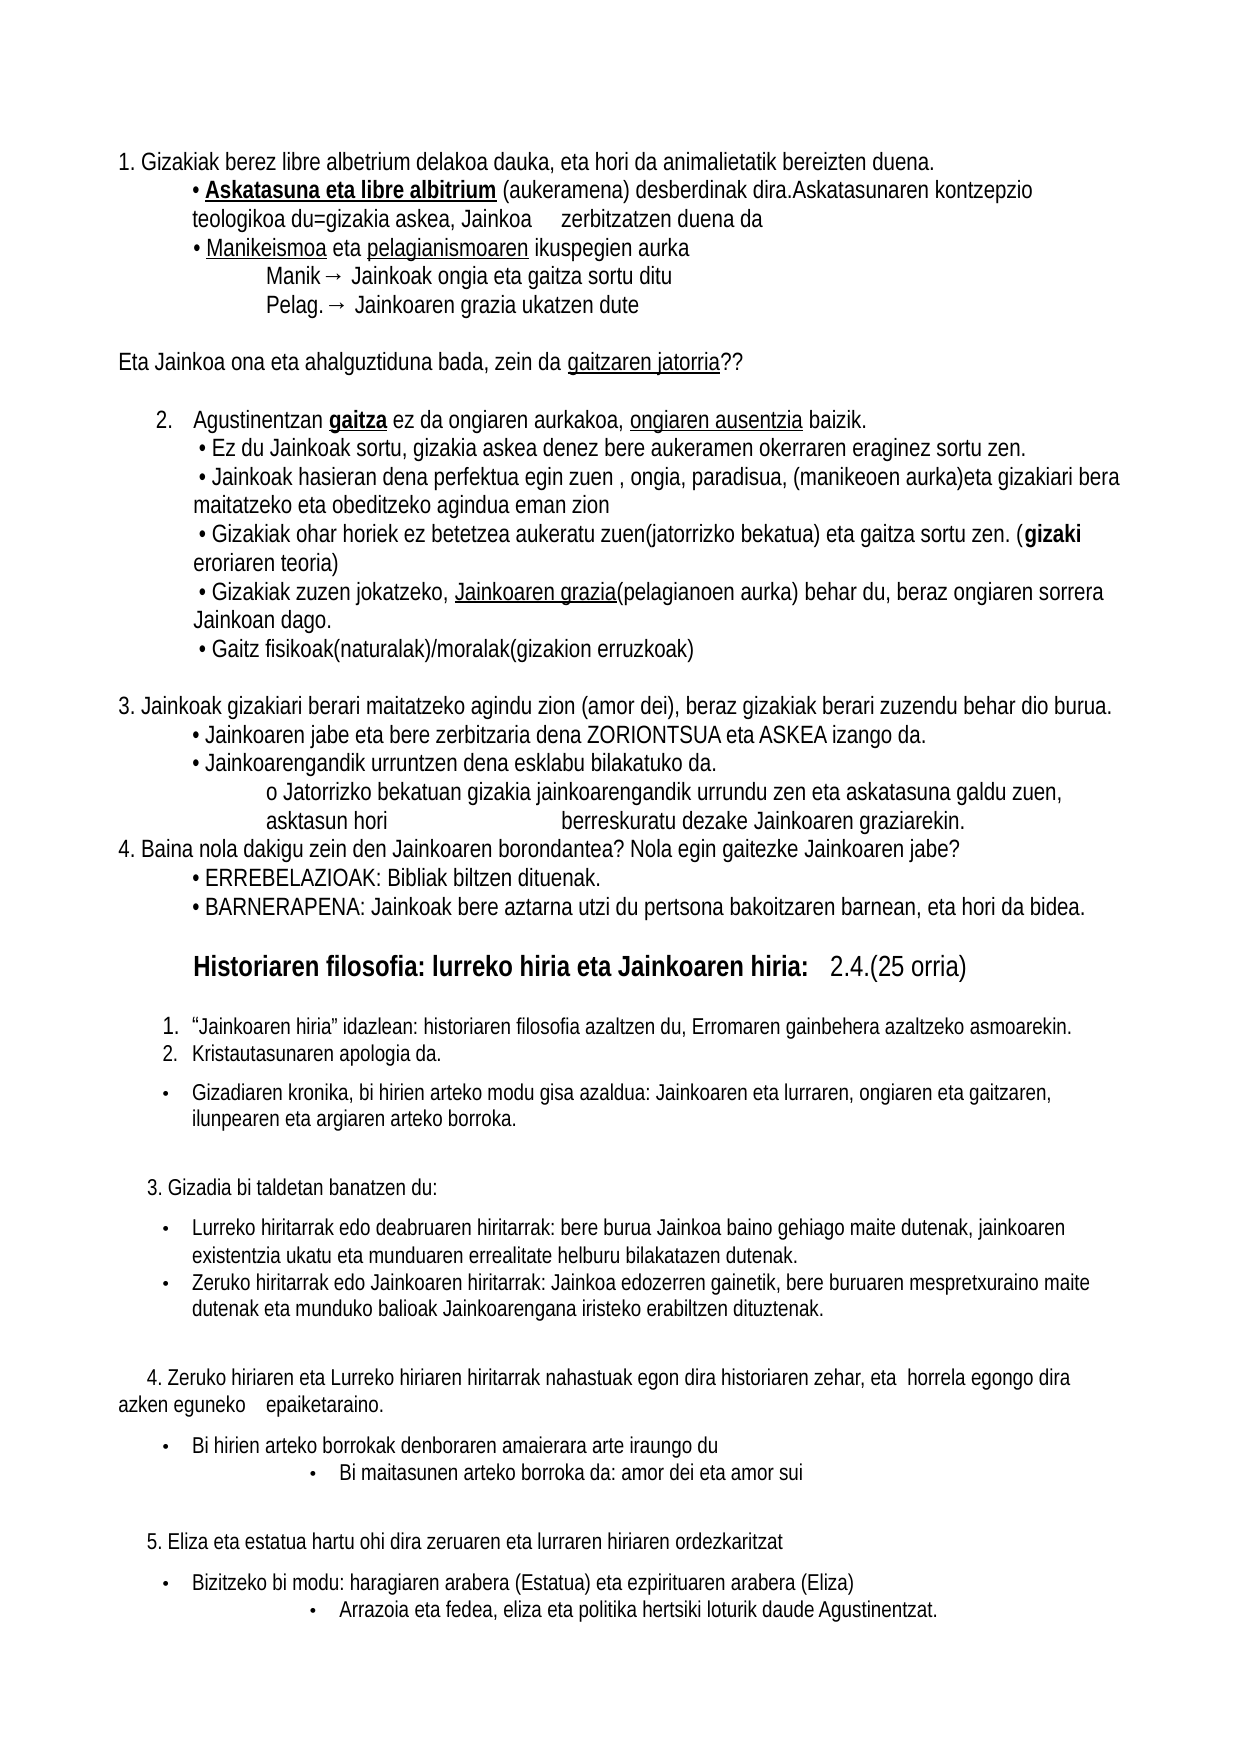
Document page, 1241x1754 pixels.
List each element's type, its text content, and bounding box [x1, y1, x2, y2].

text 4. Zeruko hiriaren eta Lurreko hiriaren hiritarrak nahastuak egon dira historiaren zehar, eta horrela egongo dira azken eguneko epaiketaraino. [118, 1334, 1122, 1417]
list • Manikeismoa eta pelagianismoaren ikuspegien aurka [156, 233, 1122, 261]
text 3. Jainkoak gizakiari berari maitatzeko agindu zion (amor dei), beraz gizakiak berari zuzendu behar dio burua. • Jainkoaren jabe eta bere zerbitzaria dena ZORIONTSUA eta ASKEA izango da. • Jainkoarengandik urruntzen dena esklabu bilakatuko da. o Jatorrizko bekatuan gizakia jainkoarengandik urrundu zen eta askatasuna galdu zuen, asktasun hori berreskuratu dezake Jainkoaren graziarekin. 4. Baina nola dakigu zein den Jainkoaren borondantea? Nola egin gaitezke Jainkoaren jabe? • ERREBELAZIOAK: Bibliak biltzen dituenak. • BARNERAPENA: Jainkoak bere aztarna utzi du pertsona bakoitzaren barnean, eta hori da bidea. [118, 662, 1122, 920]
list Gizadiaren kronika, bi hirien arteko modu gisa azaldua: Jainkoaren eta lurraren, ongiaren eta gaitzaren, ilunpearen eta argiaren arteko borroka. [162, 1078, 1122, 1131]
text 5. Eliza eta estatua hartu ohi dira zeruaren eta lurraren hiriaren ordezkaritzat [118, 1497, 1122, 1554]
list Bi maitasunen arteko borroka da: amor dei eta amor sui [309, 1458, 1122, 1485]
list Bi hirien arteko borrokak denboraren amaierara arte iraungo du [162, 1430, 1122, 1458]
text Pelag.→ Jainkoaren grazia ukatzen dute [118, 290, 1122, 319]
list Bizitzeko bi modu: haragiaren arabera (Estatua) eta ezpirituaren arabera (Eliza) [162, 1567, 1122, 1596]
list Lurreko hiritarrak edo deabruaren hiritarrak: bere burua Jainkoa baino gehiago maite dutenak, jainkoaren existentzia ukatu eta munduaren errealitate helburu bilakatazen dutenak. [162, 1213, 1122, 1268]
list Historiaren filosofia: lurreko hiria eta Jainkoaren hiria: 2.4.(25 orria) [156, 949, 1122, 982]
list • Gaitz fisikoak(naturalak)/moralak(gizakion erruzkoak) [156, 634, 1122, 662]
list Kristautasunaren apologia da. [162, 1039, 1122, 1066]
list Zeruko hiritarrak edo Jainkoaren hiritarrak: Jainkoa edozerren gainetik, bere buruaren mespretxuraino maite dutenak eta munduko balioak Jainkoarengana iristeko erabiltzen dituztenak. [162, 1268, 1122, 1321]
text Manik→ Jainkoak ongia eta gaitza sortu ditu [118, 261, 1122, 290]
text Eta Jainkoa ona eta ahalguztiduna bada, zein da gaitzaren jatorria?? [118, 347, 1122, 376]
text 3. Gizadia bi taldetan banatzen du: [118, 1144, 1122, 1201]
text 1. Gizakiak berez libre albetrium delakoa dauka, eta hori da animalietatik bereizten duena. • Askatasuna eta libre albitrium (aukeramena) desberdinak dira.Askatasunaren kontzepzio teologikoa du=gizakia askea, Jainkoa zerbitzatzen duena da [118, 118, 1122, 233]
list Arrazoia eta fedea, eliza eta politika hertsiki loturik daude Agustinentzat. [309, 1596, 1122, 1622]
list “Jainkoaren hiria” idazlean: historiaren filosofia azaltzen du, Erromaren gainbehera azaltzeko asmoarekin. [162, 1011, 1122, 1039]
list Agustinentzan gaitza ez da ongiaren aurkakoa, ongiaren ausentzia baizik. • Ez du Jainkoak sortu, gizakia askea denez bere aukeramen okerraren eraginez sortu zen. • Jainkoak hasieran dena perfektua egin zuen , ongia, paradisua, (manikeoen aurka)eta gizakiari bera maitatzeko eta obeditzeko agindua eman zion • Gizakiak ohar horiek ez betetzea aukeratu zuen(jatorrizko bekatua) eta gaitza sortu zen. (gizaki eroriaren teoria) • Gizakiak zuzen jokatzeko, Jainkoaren grazia(pelagianoen aurka) behar du, beraz ongiaren sorrera Jainkoan dago. [156, 404, 1122, 634]
